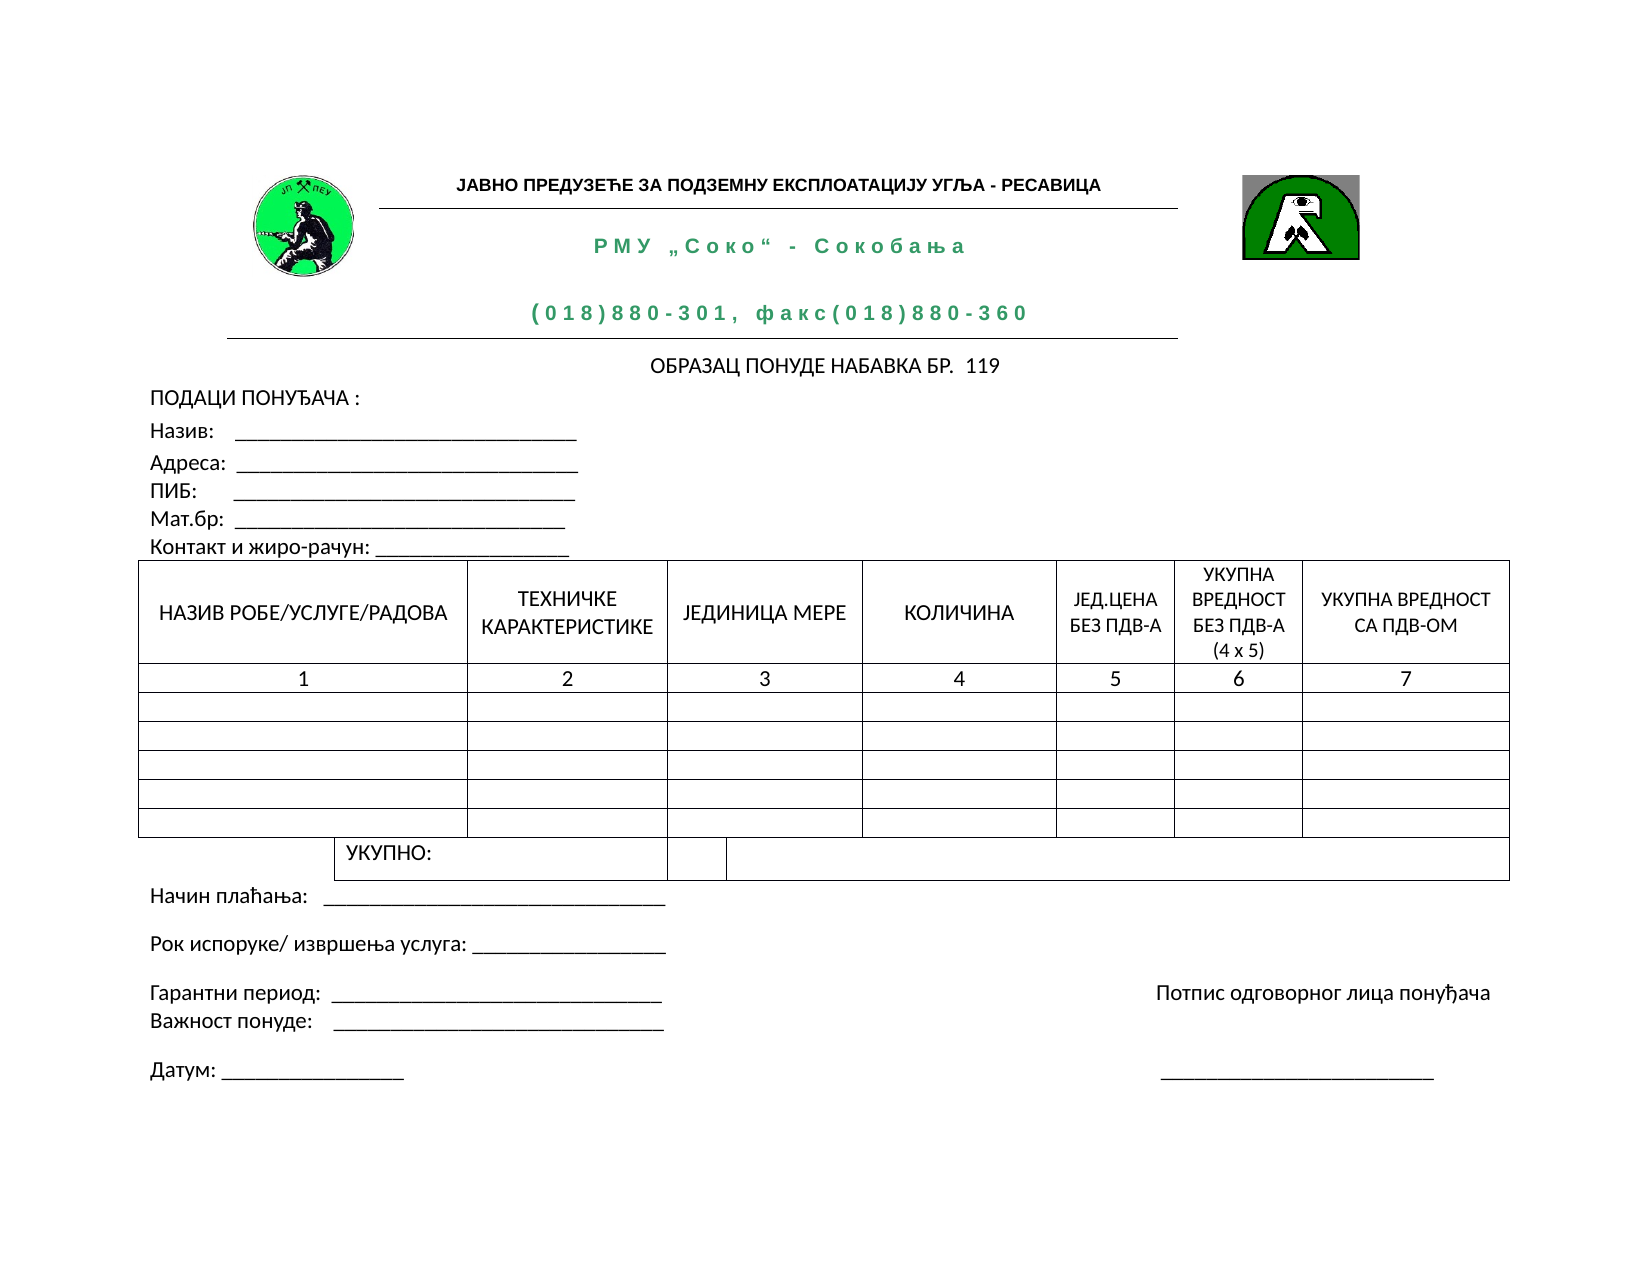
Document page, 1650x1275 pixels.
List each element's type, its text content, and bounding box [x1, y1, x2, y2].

table_cell 5 [1057, 664, 1174, 692]
table_header ЈЕДИНИЦА МЕРЕ [668, 561, 862, 663]
table_cell 7 [1303, 664, 1509, 692]
text Назив: ______________________________ [150, 416, 1500, 444]
table_cell [863, 693, 1056, 721]
table_cell [1303, 722, 1509, 750]
table_cell [1175, 722, 1302, 750]
text Мат.бр: _____________________________ [150, 504, 1500, 532]
table_cell [468, 693, 667, 721]
table_header ЈАВНО ПРЕДУЗЕЋЕ ЗА ПОДЗЕМНУ ЕКСПЛОАТАЦИЈУ УГЉА - РЕСАВИЦА [379, 150, 1178, 208]
table_cell [668, 838, 726, 880]
text Гарантни период: _____________________________ Потпис одговорног лица понуђача Важност понуде: _____________________________ [150, 978, 1500, 1034]
table_cell [668, 809, 862, 837]
table_cell [863, 722, 1056, 750]
table_cell [668, 722, 862, 750]
table_cell [863, 751, 1056, 779]
table_cell [139, 751, 467, 779]
table_cell [1057, 780, 1174, 808]
table_header НАЗИВ РОБЕ/УСЛУГЕ/РАДОВА [139, 561, 467, 663]
table_cell 3 [668, 664, 862, 692]
table_cell [468, 809, 667, 837]
table_cell [1303, 751, 1509, 779]
table_cell [1303, 809, 1509, 837]
picture [252, 175, 354, 277]
table_cell [1303, 780, 1509, 808]
text Датум: ________________ ________________________ [150, 1055, 1500, 1083]
table_header ТЕХНИЧКЕ КАРАКТЕРИСТИКЕ [468, 561, 667, 663]
table_cell [668, 780, 862, 808]
table_cell [468, 751, 667, 779]
table_cell [1057, 751, 1174, 779]
table_cell [139, 809, 467, 837]
text Контакт и жиро-рачун: _________________ [150, 532, 1500, 560]
table_cell [139, 838, 334, 880]
text Адреса: ______________________________ [150, 448, 1500, 476]
table_header [1178, 150, 1424, 338]
text ПОДАЦИ ПОНУЂАЧА : [150, 383, 1500, 412]
table_cell УКУПНО: [335, 838, 667, 880]
table_header УКУПНА ВРЕДНОСТ СА ПДВ-ОМ [1303, 561, 1509, 663]
picture [1242, 175, 1360, 260]
table_cell 2 [468, 664, 667, 692]
table_cell [139, 780, 467, 808]
table_cell РМУ „Соко“ - Сокобања (018)880-301, факс(018)880-360 [379, 209, 1178, 338]
table_cell [1303, 693, 1509, 721]
table_cell [1175, 693, 1302, 721]
table_cell [1057, 693, 1174, 721]
table_header ЈЕД.ЦЕНА БЕЗ ПДВ-А [1057, 561, 1174, 663]
table_cell [1057, 722, 1174, 750]
table_cell [468, 722, 667, 750]
table_cell 4 [863, 664, 1056, 692]
table_header УКУПНА ВРЕДНОСТ БЕЗ ПДВ-А (4 x 5) [1175, 561, 1302, 663]
table_cell 6 [1175, 664, 1302, 692]
table_cell [1175, 780, 1302, 808]
table_cell [1175, 809, 1302, 837]
table_cell [139, 693, 467, 721]
table_cell [668, 751, 862, 779]
text ПИБ: ______________________________ [150, 476, 1500, 504]
table_cell [468, 780, 667, 808]
table_cell [727, 838, 1509, 880]
table_header [227, 150, 379, 338]
table_cell [139, 722, 467, 750]
table_cell [863, 780, 1056, 808]
text Начин плаћања: ______________________________ [150, 881, 1500, 909]
text Рок испоруке/ извршења услуга: _________________ [150, 929, 1500, 958]
table_cell [1175, 751, 1302, 779]
table_cell 1 [139, 664, 467, 692]
table_header КОЛИЧИНА [863, 561, 1056, 663]
text ОБРАЗАЦ ПОНУДЕ НАБАВКА БР. 119 [150, 351, 1500, 379]
table_cell [1057, 809, 1174, 837]
table_cell [863, 809, 1056, 837]
table_cell [668, 693, 862, 721]
